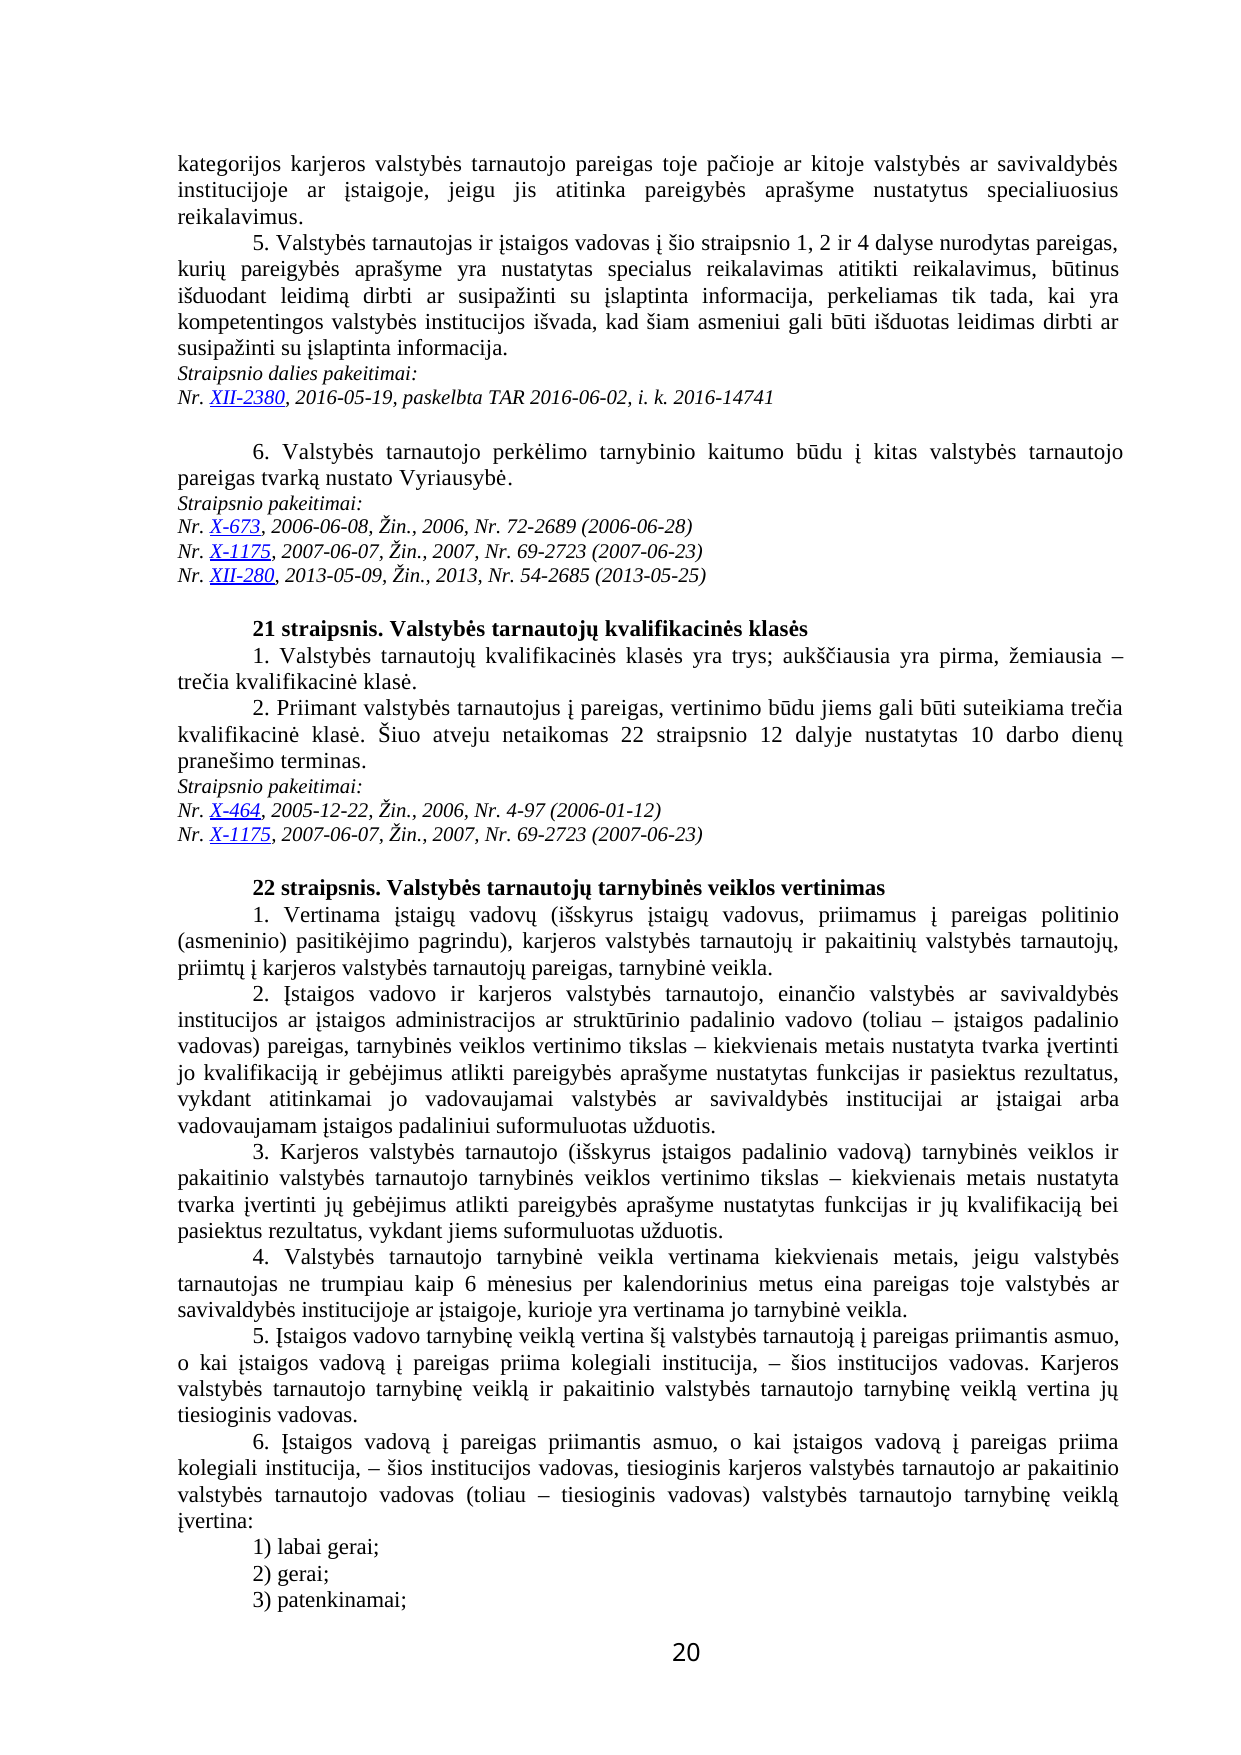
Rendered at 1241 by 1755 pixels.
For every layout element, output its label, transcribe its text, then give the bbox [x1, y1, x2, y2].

text Nr. X-673, 2006-06-08, Žin., 2006, Nr. 72-2689 (2006-06-28) [177, 514, 1120, 538]
text 3) patenkinamai; [177, 1586, 1120, 1612]
text kategorijos karjeros valstybės tarnautojo pareigas toje pačioje ar kitoje valstybės ar savivaldybės institucijoje ar įstaigoje, jeigu jis atitinka pareigybės aprašyme nustatytus specialiuosius reikalavimus. [177, 150, 1120, 229]
text 21 straipsnis. Valstybės tarnautojų kvalifikacinės klasės [177, 615, 1126, 642]
text Nr. XII-2380, 2016-05-19, paskelbta TAR 2016-06-02, i. k. 2016-14741 [177, 385, 1120, 409]
text 5. Įstaigos vadovo tarnybinę veiklą vertina šį valstybės tarnautoją į pareigas priimantis asmuo, o kai įstaigos vadovą į pareigas priima kolegiali institucija, – šios institucijos vadovas. Karjeros valstybės tarnautojo tarnybinę veiklą ir pakaitinio valstybės tarnautojo tarnybinę veiklą vertina jų tiesioginis vadovas. [177, 1322, 1120, 1428]
text Straipsnio pakeitimai: [177, 773, 1126, 798]
text 1. Valstybės tarnautojų kvalifikacinės klasės yra trys; aukščiausia yra pirma, žemiausia – trečia kvalifikacinė klasė. [177, 642, 1126, 694]
text Nr. X-464, 2005-12-22, Žin., 2006, Nr. 4-97 (2006-01-12) [177, 798, 1120, 822]
text 1. Vertinama įstaigų vadovų (išskyrus įstaigų vadovus, priimamus į pareigas politinio (asmeninio) pasitikėjimo pagrindu), karjeros valstybės tarnautojų ir pakaitinių valstybės tarnautojų, priimtų į karjeros valstybės tarnautojų pareigas, tarnybinė veikla. [177, 901, 1120, 980]
text 4. Valstybės tarnautojo tarnybinė veikla vertinama kiekvienais metais, jeigu valstybės tarnautojas ne trumpiau kaip 6 mėnesius per kalendorinius metus eina pareigas toje valstybės ar savivaldybės institucijoje ar įstaigoje, kurioje yra vertinama jo tarnybinė veikla. [177, 1243, 1120, 1322]
text Nr. X-1175, 2007-06-07, Žin., 2007, Nr. 69-2723 (2007-06-23) [177, 822, 1120, 846]
text 6. Valstybės tarnautojo perkėlimo tarnybinio kaitumo būdu į kitas valstybės tarnautojo pareigas tvarką nustato Vyriausybė. [177, 438, 1126, 490]
text 2. Priimant valstybės tarnautojus į pareigas, vertinimo būdu jiems gali būti suteikiama trečia kvalifikacinė klasė. Šiuo atveju netaikomas 22 straipsnio 12 dalyje nustatytas 10 darbo dienų pranešimo terminas. [177, 694, 1126, 773]
text 22 straipsnis. Valstybės tarnautojų tarnybinės veiklos vertinimas [177, 874, 1120, 901]
text Nr. XII-280, 2013-05-09, Žin., 2013, Nr. 54-2685 (2013-05-25) [177, 563, 1120, 587]
text Straipsnio pakeitimai: [177, 490, 1120, 514]
text Straipsnio dalies pakeitimai: [177, 361, 1120, 385]
text 5. Valstybės tarnautojas ir įstaigos vadovas į šio straipsnio 1, 2 ir 4 dalyse nurodytas pareigas, kurių pareigybės aprašyme yra nustatytas specialus reikalavimas atitikti reikalavimus, būtinus išduodant leidimą dirbti ar susipažinti su įslaptinta informacija, perkeliamas tik tada, kai yra kompetentingos valstybės institucijos išvada, kad šiam asmeniui gali būti išduotas leidimas dirbti ar susipažinti su įslaptinta informacija. [177, 229, 1120, 361]
text Nr. X-1175, 2007-06-07, Žin., 2007, Nr. 69-2723 (2007-06-23) [177, 538, 1120, 563]
text 6. Įstaigos vadovą į pareigas priimantis asmuo, o kai įstaigos vadovą į pareigas priima kolegiali institucija, – šios institucijos vadovas, tiesioginis karjeros valstybės tarnautojo ar pakaitinio valstybės tarnautojo vadovas (toliau – tiesioginis vadovas) valstybės tarnautojo tarnybinę veiklą įvertina: [177, 1428, 1120, 1533]
text 1) labai gerai; [177, 1533, 1120, 1560]
text 2. Įstaigos vadovo ir karjeros valstybės tarnautojo, einančio valstybės ar savivaldybės institucijos ar įstaigos administracijos ar struktūrinio padalinio vadovo (toliau – įstaigos padalinio vadovas) pareigas, tarnybinės veiklos vertinimo tikslas – kiekvienais metais nustatyta tvarka įvertinti jo kvalifikaciją ir gebėjimus atlikti pareigybės aprašyme nustatytas funkcijas ir pasiektus rezultatus, vykdant atitinkamai jo vadovaujamai valstybės ar savivaldybės institucijai ar įstaigai arba vadovaujamam įstaigos padaliniui suformuluotas užduotis. [177, 980, 1120, 1138]
text 2) gerai; [177, 1560, 1120, 1586]
text 3. Karjeros valstybės tarnautojo (išskyrus įstaigos padalinio vadovą) tarnybinės veiklos ir pakaitinio valstybės tarnautojo tarnybinės veiklos vertinimo tikslas – kiekvienais metais nustatyta tvarka įvertinti jų gebėjimus atlikti pareigybės aprašyme nustatytas funkcijas ir jų kvalifikaciją bei pasiektus rezultatus, vykdant jiems suformuluotas užduotis. [177, 1138, 1120, 1243]
